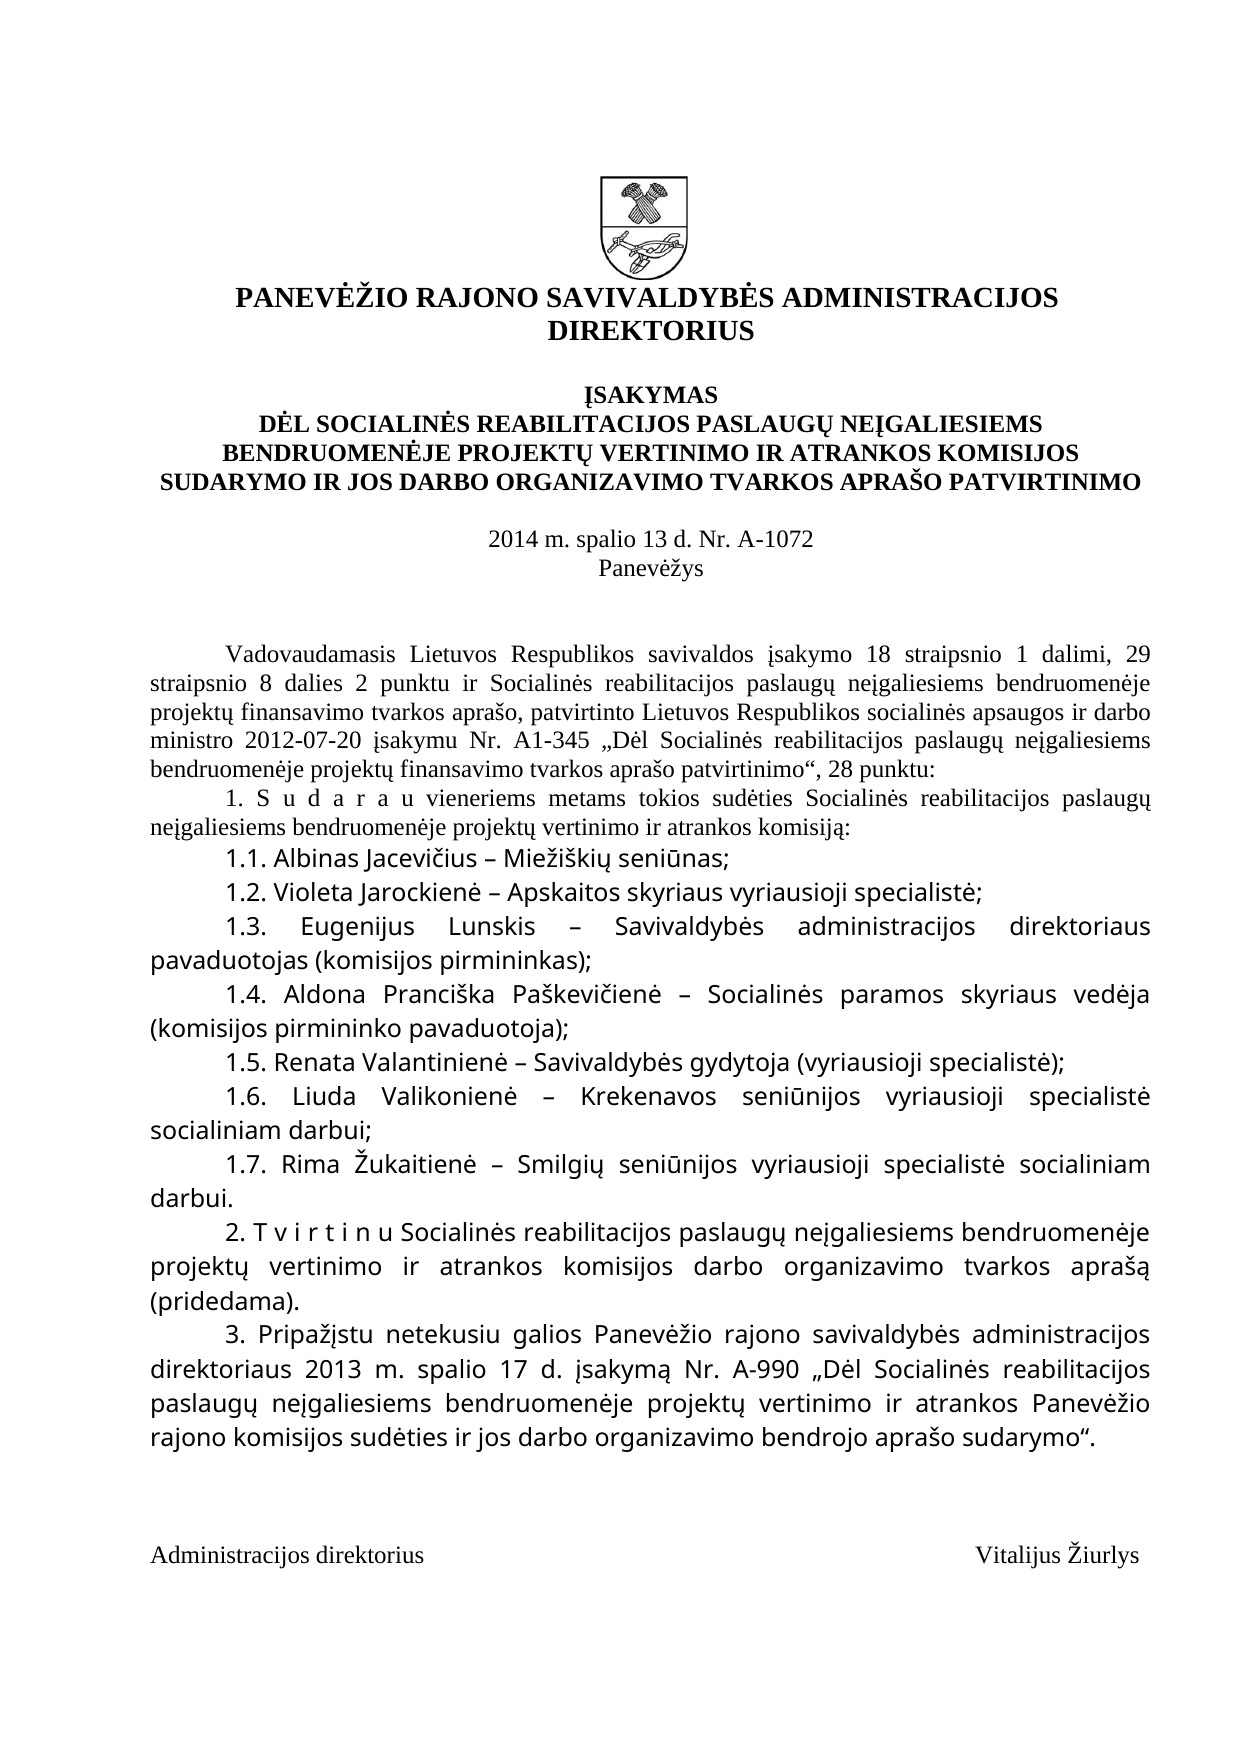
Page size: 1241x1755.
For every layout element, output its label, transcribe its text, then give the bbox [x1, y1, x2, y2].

text 3. Pripažįstu netekusiu galios Panevėžio rajono savivaldybės administracijos direktoriaus 2013 m. spalio 17 d. įsakymą Nr. A-990 „Dėl Socialinės reabilitacijos paslaugų neįgaliesiems bendruomenėje projektų vertinimo ir atrankos Panevėžio rajono komisijos sudėties ir jos darbo organizavimo bendrojo aprašo sudarymo“. [150, 1317, 1152, 1453]
text DIREKTORIUS [150, 313, 1152, 347]
text Panevėžys [150, 553, 1152, 582]
text 2. T v i r t i n u Socialinės reabilitacijos paslaugų neįgaliesiems bendruomenėje projektų vertinimo ir atrankos komisijos darbo organizavimo tvarkos aprašą (pridedama). [150, 1215, 1152, 1317]
text 1. S u d a r a u vieneriems metams tokios sudėties Socialinės reabilitacijos paslaugų neįgaliesiems bendruomenėje projektų vertinimo ir atrankos komisiją: [150, 783, 1152, 840]
text 2014 m. spalio 13 d. Nr. A-1072 [150, 524, 1152, 553]
text 1.4. Aldona Pranciška Paškevičienė – Socialinės paramos skyriaus vedėja (komisijos pirmininko pavaduotoja); [150, 977, 1152, 1045]
text ĮSAKYMAS [150, 380, 1152, 409]
text Vadovaudamasis Lietuvos Respublikos savivaldos įsakymo 18 straipsnio 1 dalimi, 29 straipsnio 8 dalies 2 punktu ir Socialinės reabilitacijos paslaugų neįgaliesiems bendruomenėje projektų finansavimo tvarkos aprašo, patvirtinto Lietuvos Respublikos socialinės apsaugos ir darbo ministro 2012-07-20 įsakymu Nr. A1-345 „Dėl Socialinės reabilitacijos paslaugų neįgaliesiems bendruomenėje projektų finansavimo tvarkos aprašo patvirtinimo“, 28 punktu: [150, 639, 1152, 783]
text DĖL SOCIALINĖS REABILITACIJOS PASLAUGŲ NEĮGALIESIEMS BENDRUOMENĖJE PROJEKTŲ VERTINIMO IR ATRANKOS KOMISIJOS SUDARYMO IR JOS DARBO ORGANIZAVIMO TVARKOS APRAŠO PATVIRTINIMO [150, 409, 1152, 495]
text PANEVĖŽIO RAJONO SAVIVALDYBĖS ADMINISTRACIJOS [150, 280, 1152, 313]
text Administracijos direktorius Vitalijus Žiurlys [150, 1540, 1152, 1568]
text 1.7. Rima Žukaitienė – Smilgių seniūnijos vyriausioji specialistė socialiniam darbui. [150, 1147, 1152, 1215]
text 1.2. Violeta Jarockienė – Apskaitos skyriaus vyriausioji specialistė; [150, 874, 1152, 908]
text 1.6. Liuda Valikonienė – Krekenavos seniūnijos vyriausioji specialistė socialiniam darbui; [150, 1079, 1152, 1147]
text 1.3. Eugenijus Lunskis – Savivaldybės administracijos direktoriaus pavaduotojas (komisijos pirmininkas); [150, 908, 1152, 977]
text 1.1. Albinas Jacevičius – Miežiškių seniūnas; [150, 840, 1152, 874]
text 1.5. Renata Valantinienė – Savivaldybės gydytoja (vyriausioji specialistė); [150, 1045, 1152, 1079]
